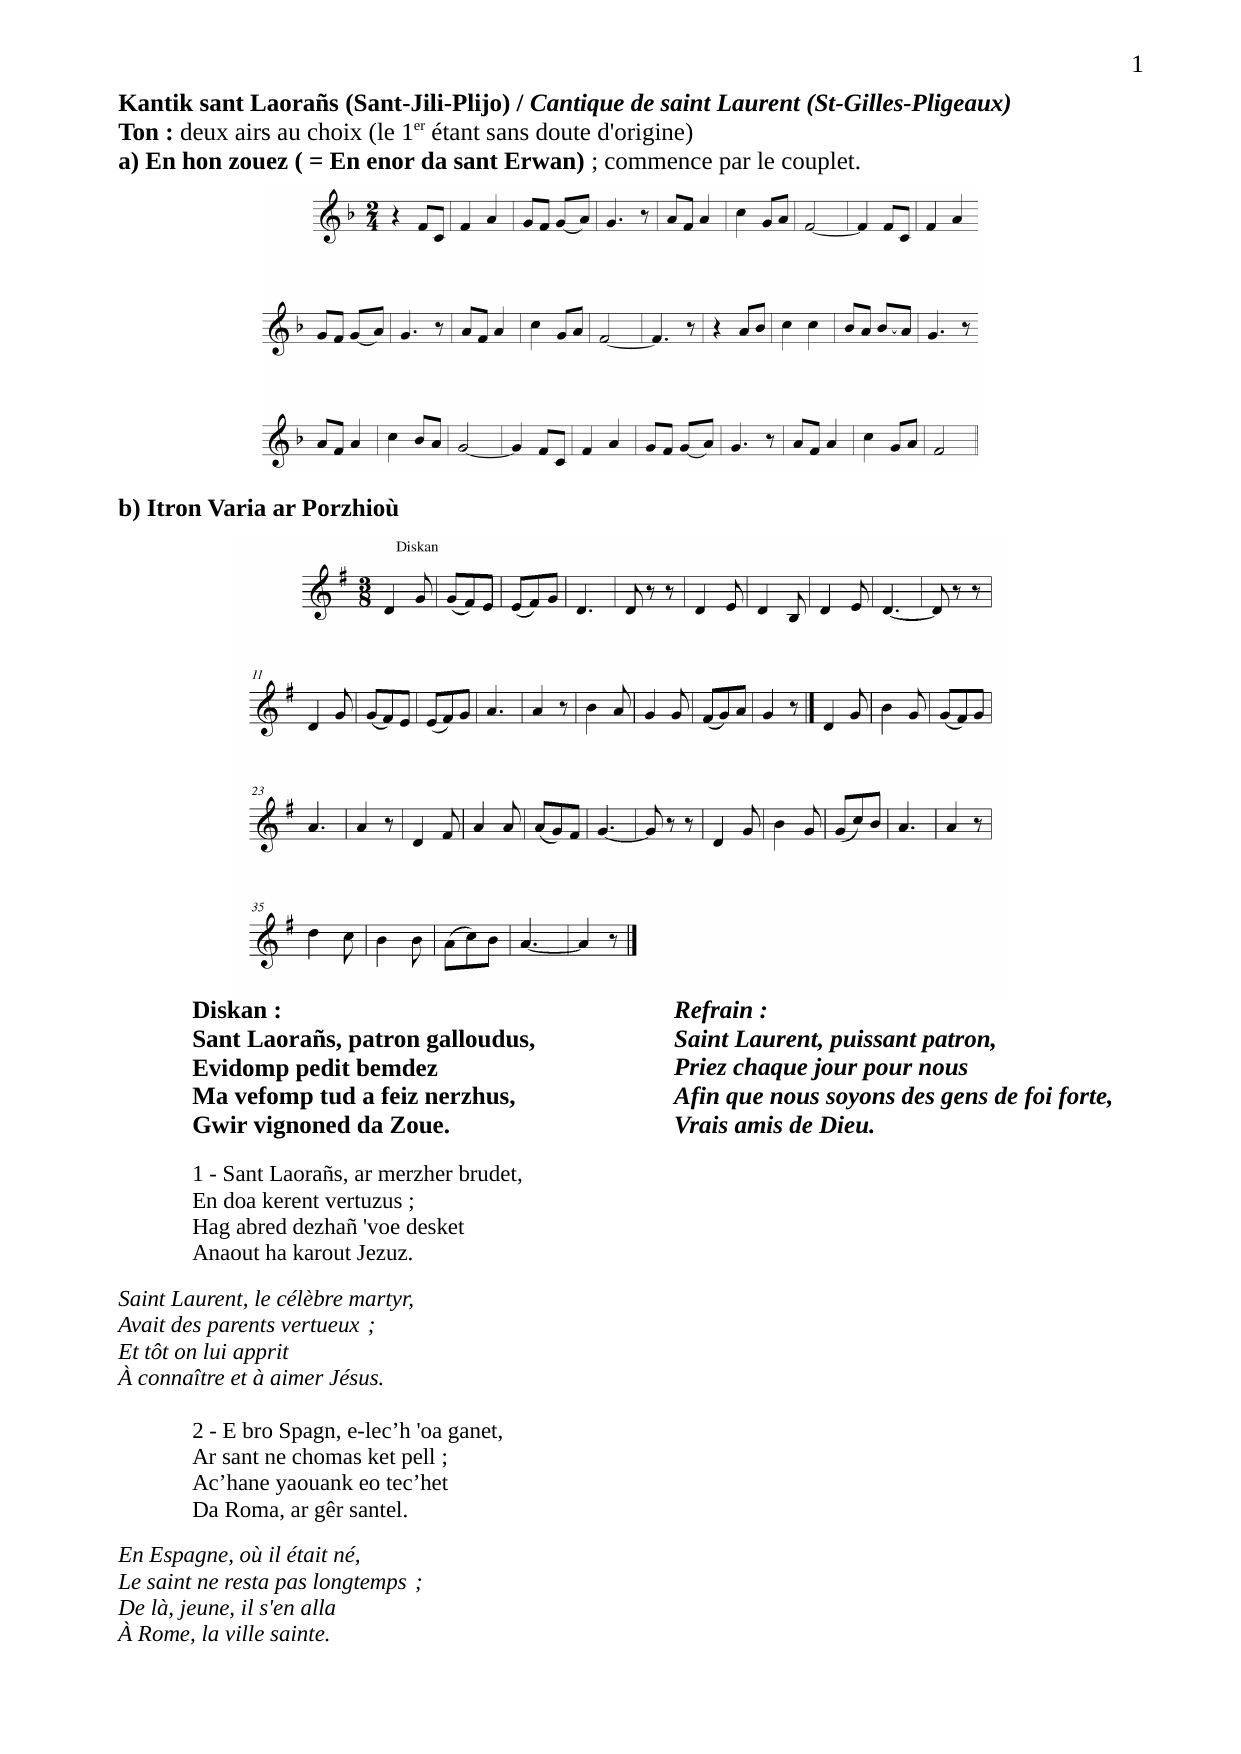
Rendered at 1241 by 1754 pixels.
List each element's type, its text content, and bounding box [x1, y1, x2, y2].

text À connaître et à aimer Jésus. [118, 1364, 1122, 1390]
text Hag abred dezhañ 'voe desket [118, 1213, 1122, 1239]
text 1 - Sant Laorañs, ar merzher brudet, [118, 1158, 1122, 1187]
text Sant Laorañs, patron galloudus, [118, 1024, 1122, 1053]
text Avait des parents vertueux ; [118, 1311, 1122, 1338]
text a) En hon zouez ( = En enor da sant Erwan) ; commence par le couplet. [118, 146, 1122, 175]
text Le saint ne resta pas longtemps ; [118, 1568, 1122, 1594]
picture [262, 189, 978, 468]
text Evidomp pedit bemdez [118, 1053, 1122, 1081]
text Saint Laurent, le célèbre martyr, [118, 1285, 1122, 1311]
text Gwir vignoned da Zoue. [118, 1110, 1122, 1139]
text Ar sant ne chomas ket pell ; [118, 1443, 1122, 1469]
text Anaout ha karout Jezuz. [118, 1239, 1122, 1266]
picture [232, 536, 1008, 996]
text Kantik sant Laorañs (Sant-Jili-Plijo) / Cantique de saint Laurent (St-Gilles-Pligeaux) [118, 88, 1122, 117]
text Ac’hane yaouank eo tec’het [118, 1469, 1122, 1496]
text En Espagne, où il était né, [118, 1541, 1122, 1568]
text Da Roma, ar gêr santel. [118, 1496, 1122, 1522]
text À Rome, la ville sainte. [118, 1620, 1122, 1647]
text De là, jeune, il s'en alla [118, 1594, 1122, 1620]
text Et tôt on lui apprit [118, 1338, 1122, 1364]
text En doa kerent vertuzus ; [118, 1187, 1122, 1213]
text Ton : deux airs au choix (le 1er étant sans doute d'origine) [118, 117, 1122, 146]
text Diskan : [118, 536, 1122, 1024]
text Ma vefomp tud a feiz nerzhus, [118, 1081, 1122, 1110]
text 2 - E bro Spagn, e-lec’h 'oa ganet, [118, 1417, 1122, 1443]
text b) Itron Varia ar Porzhioù [118, 493, 1122, 521]
